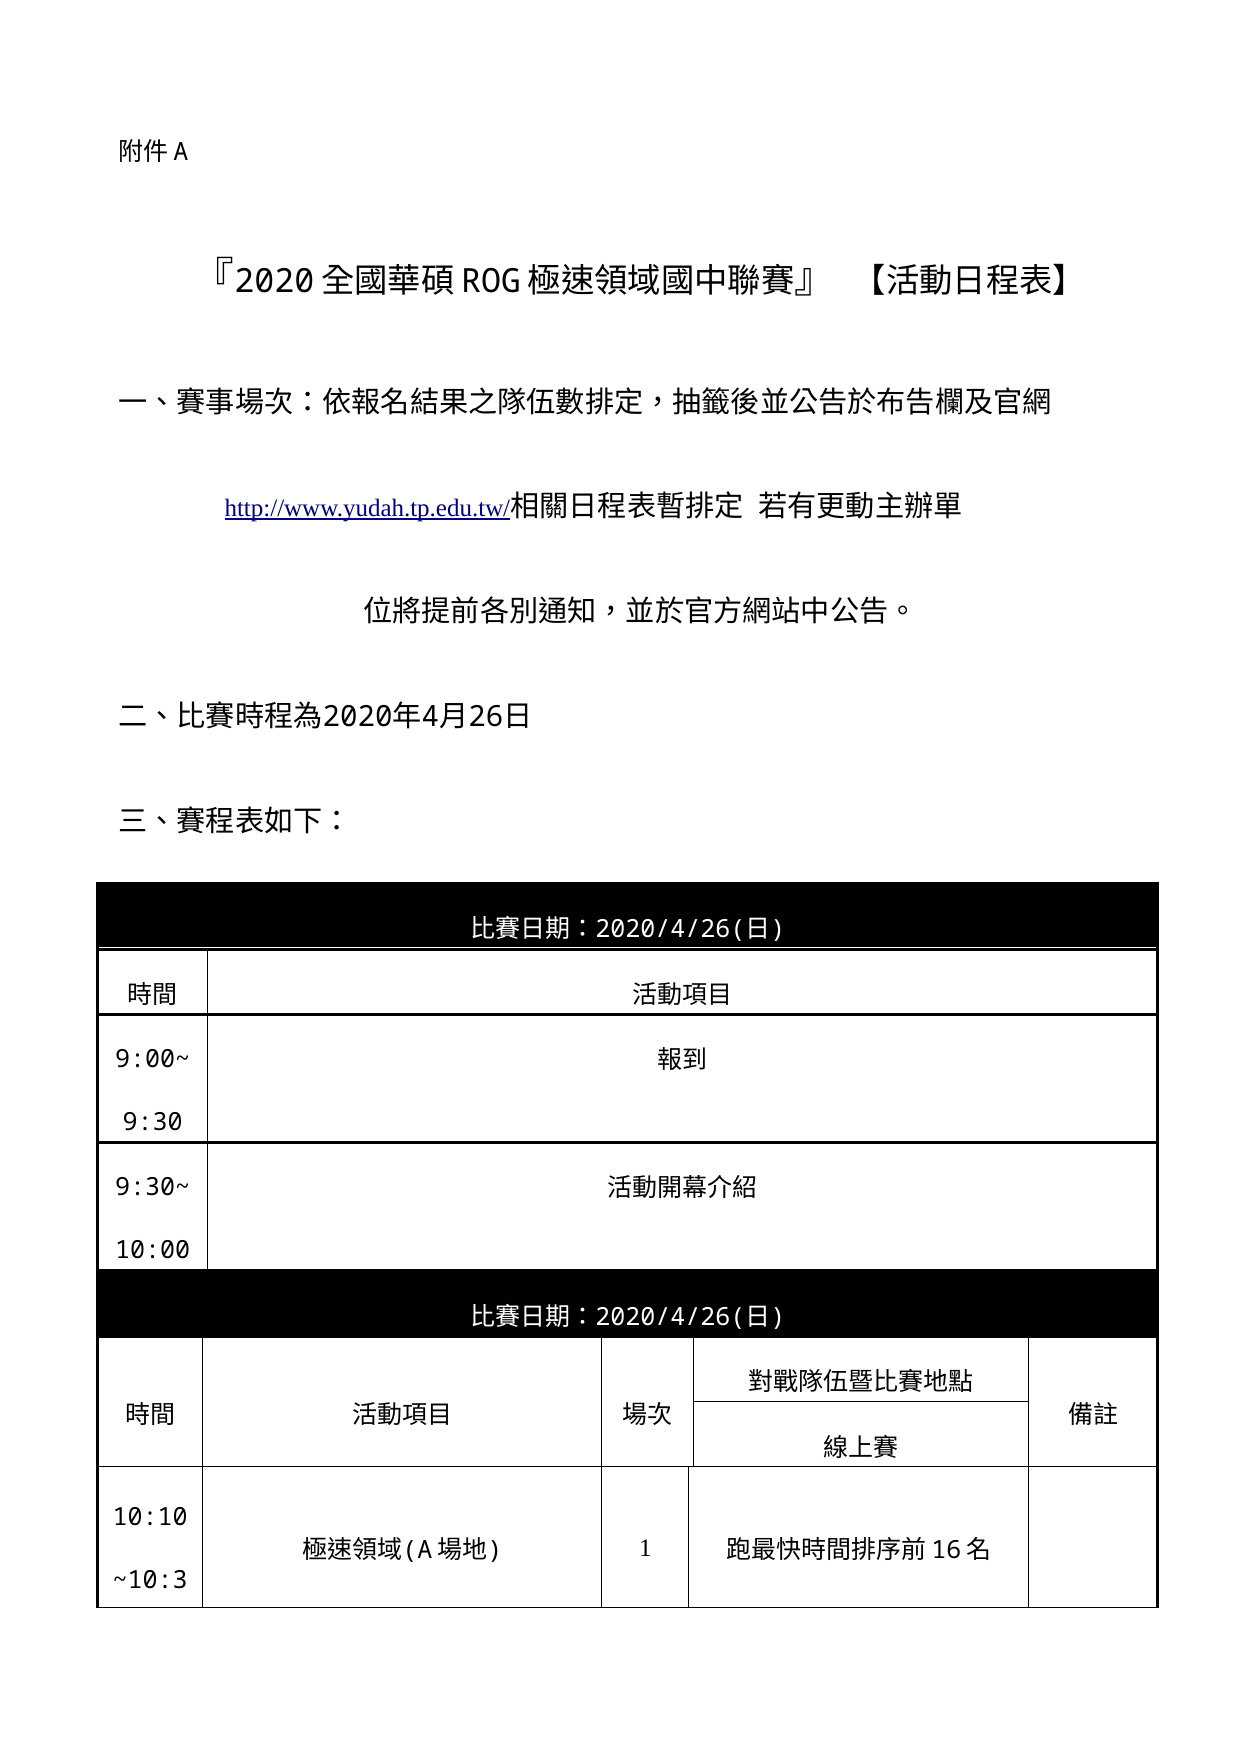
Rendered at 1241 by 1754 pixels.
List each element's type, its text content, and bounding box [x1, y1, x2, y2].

table_cell 時間 [99, 951, 207, 1013]
table_cell 10:10~10:3 [99, 1467, 202, 1607]
table_cell [1029, 1467, 1156, 1607]
text 『2020全國華碩ROG極速領域國中聯賽』 【活動日程表】 [141, 233, 1137, 295]
text http://www.yudah.tp.edu.tw/相關日程表暫排定 若有更動主辦單 [118, 462, 1137, 525]
text 附件A [118, 108, 1137, 170]
table_cell 對戰隊伍暨比賽地點 [694, 1338, 1028, 1401]
table_header 比賽日期：2020/4/26(日) [99, 885, 1156, 947]
table_cell 時間 [99, 1338, 202, 1466]
table_cell 1 [602, 1467, 688, 1607]
table_cell 報到 [208, 1016, 1156, 1141]
table_cell 活動開幕介紹 [208, 1144, 1156, 1269]
table_cell 跑最快時間排序前16名 [689, 1467, 1028, 1607]
text 位將提前各別通知，並於官方網站中公告。 [118, 567, 1137, 630]
table_cell 比賽日期：2020/4/26(日) [99, 1273, 1156, 1335]
table_cell 活動項目 [203, 1338, 601, 1466]
text 一、賽事場次：依報名結果之隊伍數排定，抽籤後並公告於布告欄及官網 [118, 358, 1137, 420]
table_cell 9:30~ 10:00 [99, 1144, 207, 1269]
table_cell 活動項目 [208, 951, 1156, 1013]
text 三、賽程表如下： [118, 777, 1137, 839]
table_cell 備註 [1029, 1338, 1156, 1466]
table_cell 極速領域(A場地) [203, 1467, 601, 1607]
text 二、比賽時程為2020年4月26日 [118, 672, 1137, 734]
table_cell 場次 [602, 1338, 693, 1466]
table_cell 線上賽 [694, 1402, 1028, 1466]
table_cell 9:00~ 9:30 [99, 1016, 207, 1141]
